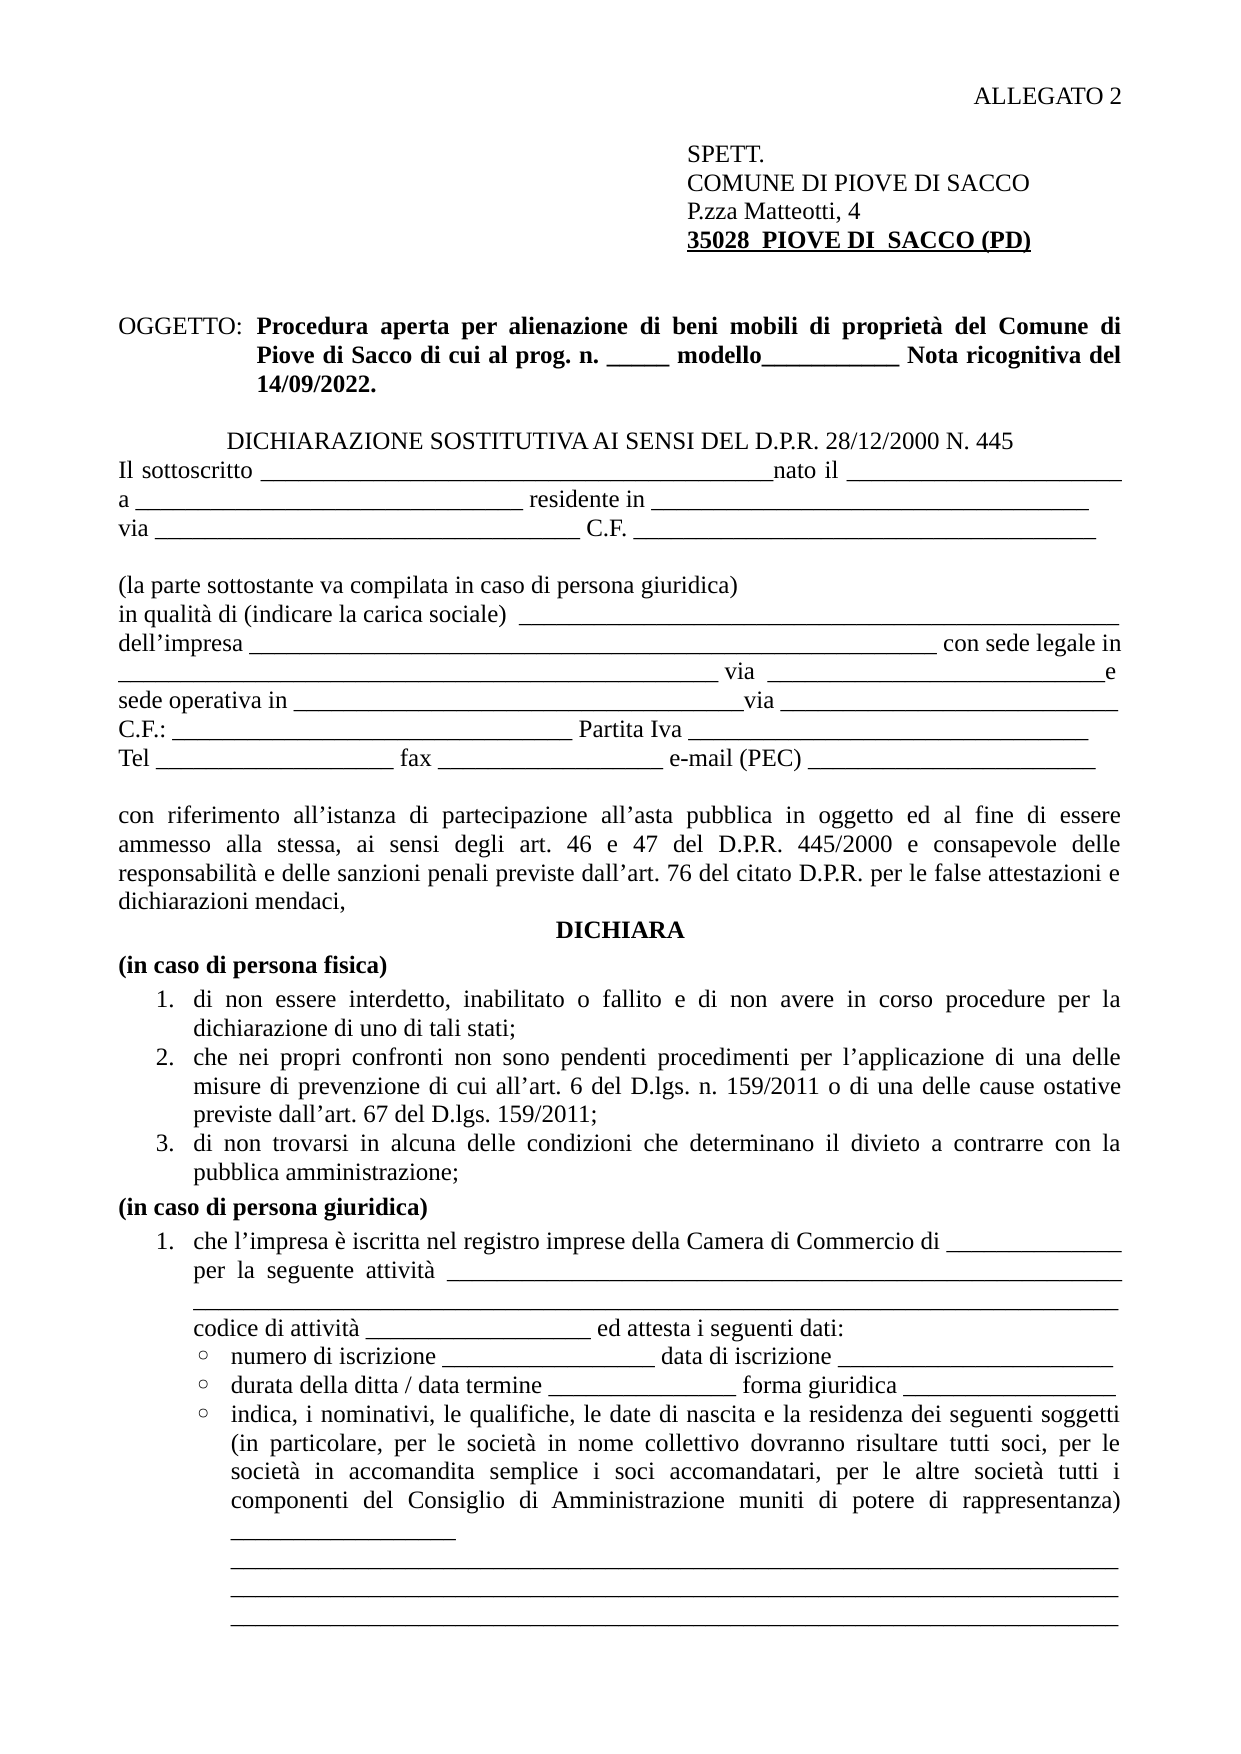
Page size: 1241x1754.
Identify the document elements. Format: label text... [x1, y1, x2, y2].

text via __________________________________ C.F. _____________________________________ [118, 513, 1122, 541]
table_header Procedura aperta per alienazione di beni mobili di proprietà del Comune di Piove di Sacco di cui al prog. n. _____ modello___________ Nota ricognitiva del 14/09/2022. [256, 311, 1123, 398]
table_header OGGETTO: [118, 311, 256, 398]
text in qualità di (indicare la carica sociale) ________________________________________________ [118, 599, 1122, 628]
text (in caso di persona fisica) [118, 950, 1122, 979]
list indica, i nominativi, le qualifiche, le date di nascita e la residenza dei seguenti soggetti (in particolare, per le società in nome collettivo dovranno risultare tutti soci, per le società in accomandita semplice i soci accomandatari, per le altre società tutti i componenti del Consiglio di Amministrazione muniti di potere di rappresentanza) __________________ _______________________________________________________________________________________________________________________________________________________________________________________________________________________________________________________________________________________________________________________________________________________________ [193, 1399, 1122, 1629]
text DICHIARA [118, 915, 1122, 944]
text Il sottoscritto _________________________________________nato il ______________________ a _______________________________ residente in ___________________________________ [118, 455, 1122, 513]
list di non essere interdetto, inabilitato o fallito e di non avere in corso procedure per la dichiarazione di uno di tali stati; [156, 984, 1122, 1042]
list che l’impresa è iscritta nel registro imprese della Camera di Commercio di ______________ per la seguente attività ______________________________________________________ __________________________________________________________________________ codice di attività __________________ ed attesta i seguenti dati: [156, 1226, 1122, 1341]
list numero di iscrizione _________________ data di iscrizione ______________________ [193, 1341, 1122, 1370]
text (la parte sottostante va compilata in caso di persona giuridica) [118, 570, 1122, 599]
text COMUNE DI PIOVE DI SACCO [687, 168, 1122, 196]
list durata della ditta / data termine _______________ forma giuridica _________________ [193, 1370, 1122, 1399]
text dell’impresa _______________________________________________________ con sede legale in ________________________________________________ via ___________________________e sede operativa in ____________________________________via ___________________________ C.F.: ________________________________ Partita Iva ________________________________ Tel ___________________ fax __________________ e-mail (PEC) _______________________ [118, 628, 1122, 771]
list di non trovarsi in alcuna delle condizioni che determinano il divieto a contrarre con la pubblica amministrazione; [156, 1128, 1122, 1186]
text SPETT. [687, 139, 1122, 168]
list che nei propri confronti non sono pendenti procedimenti per l’applicazione di una delle misure di prevenzione di cui all’art. 6 del D.lgs. n. 159/2011 o di una delle cause ostative previste dall’art. 67 del D.lgs. 159/2011; [156, 1042, 1122, 1128]
text 35028 PIOVE DI SACCO (PD) [687, 225, 1122, 254]
text con riferimento all’istanza di partecipazione all’asta pubblica in oggetto ed al fine di essere ammesso alla stessa, ai sensi degli art. 46 e 47 del D.P.R. 445/2000 e consapevole delle responsabilità e delle sanzioni penali previste dall’art. 76 del citato D.P.R. per le false attestazioni e dichiarazioni mendaci, [118, 800, 1122, 915]
text (in caso di persona giuridica) [118, 1192, 1122, 1221]
text ALLEGATO 2 [118, 81, 1122, 110]
text DICHIARAZIONE SOSTITUTIVA AI SENSI DEL D.P.R. 28/12/2000 N. 445 [118, 426, 1122, 455]
text P.zza Matteotti, 4 [687, 196, 1122, 225]
